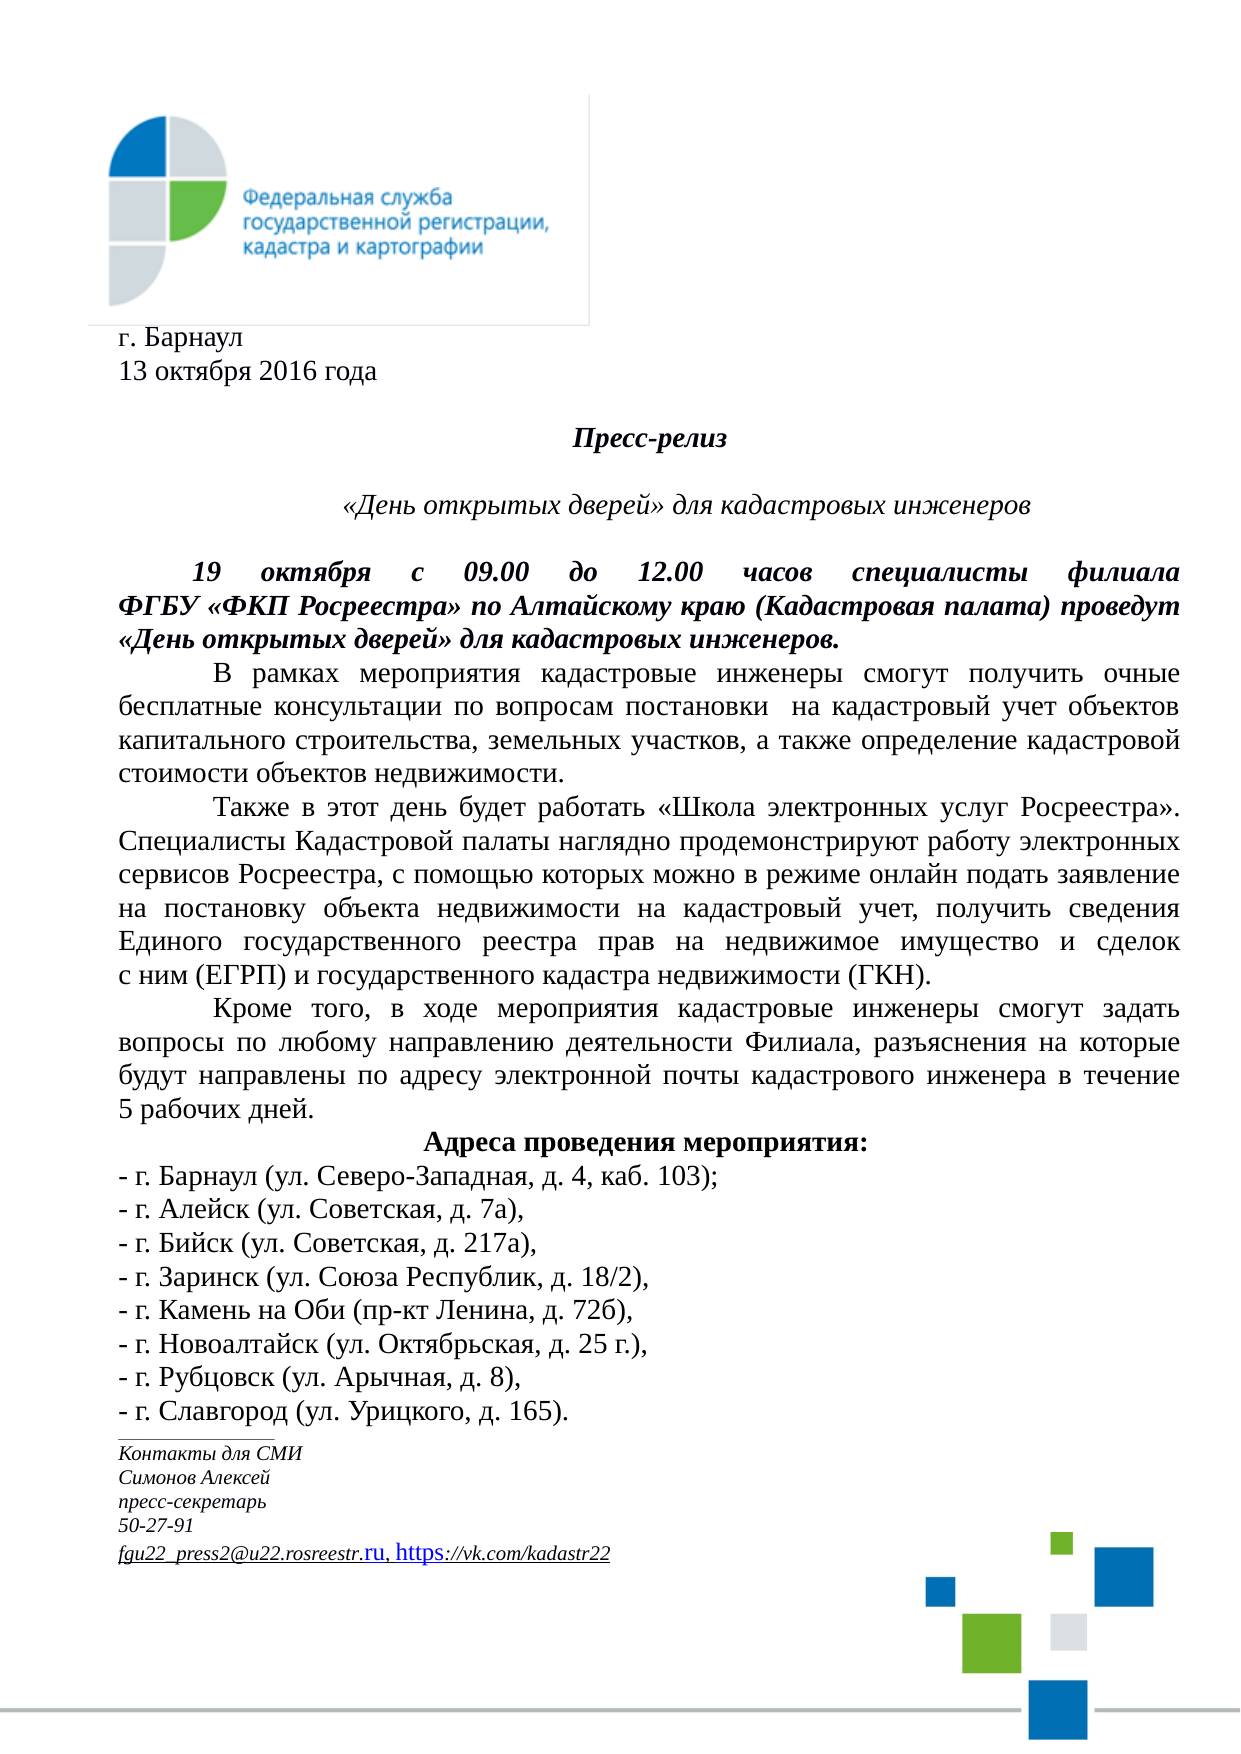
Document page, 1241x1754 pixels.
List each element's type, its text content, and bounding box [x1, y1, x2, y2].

text _________________________ [118, 1426, 1181, 1441]
text Контакты для СМИ [118, 1441, 1181, 1465]
text - г. Рубцовск (ул. Арычная, д. 8), [118, 1359, 1181, 1393]
text 19 октября с 09.00 до 12.00 часов специалисты филиала ФГБУ «ФКП Росреестра» по Алтайскому краю (Кадастровая палата) проведут «День открытых дверей» для кадастровых инженеров. [118, 554, 1181, 655]
text Адреса проведения мероприятия: [118, 1124, 1181, 1158]
text - г. Бийск (ул. Советская, д. 217а), [118, 1225, 1181, 1259]
text В рамках мероприятия кадастровые инженеры смогут получить очные бесплатные консультации по вопросам постановки на кадастровый учет объектов капитального строительства, земельных участков, а также определение кадастровой стоимости объектов недвижимости. [118, 655, 1181, 789]
text 50-27-91 [118, 1513, 1181, 1537]
text г. Барнаул [118, 319, 1181, 353]
text Пресс-релиз [118, 420, 1181, 454]
text - г. Алейск (ул. Советская, д. 7а), [118, 1192, 1181, 1225]
text - г. Заринск (ул. Союза Республик, д. 18/2), [118, 1259, 1181, 1292]
text - г. Камень на Оби (пр-кт Ленина, д. 72б), [118, 1292, 1181, 1326]
text Также в этот день будет работать «Школа электронных услуг Росреестра». Специалисты Кадастровой палаты наглядно продемонстрируют работу электронных сервисов Росреестра, с помощью которых можно в режиме онлайн подать заявление на постановку объекта недвижимости на кадастровый учет, получить сведения Единого государственного реестра прав на недвижимое имущество и сделок с ним (ЕГРП) и государственного кадастра недвижимости (ГКН). [118, 789, 1181, 990]
text - г. Новоалтайск (ул. Октябрьская, д. 25 г.), [118, 1326, 1181, 1359]
picture [87, 95, 591, 327]
text «День открытых дверей» для кадастровых инженеров [118, 487, 1181, 521]
text - г. Барнаул (ул. Северо-Западная, д. 4, каб. 103); [118, 1158, 1181, 1192]
text пресс-секретарь [118, 1489, 1181, 1513]
text Кроме того, в ходе мероприятия кадастровые инженеры смогут задать вопросы по любому направлению деятельности Филиала, разъяснения на которые будут направлены по адресу электронной почты кадастрового инженера в течение 5 рабочих дней. [118, 990, 1181, 1124]
text 13 октября 2016 года [118, 353, 1181, 387]
text Симонов Алексей [118, 1465, 1181, 1489]
text fgu22_press2@u22.rosreestr.ru, https://vk.com/kadastr22 [118, 1537, 1181, 1566]
text - г. Славгород (ул. Урицкого, д. 165). [118, 1393, 1181, 1426]
picture [0, 1532, 1241, 1740]
